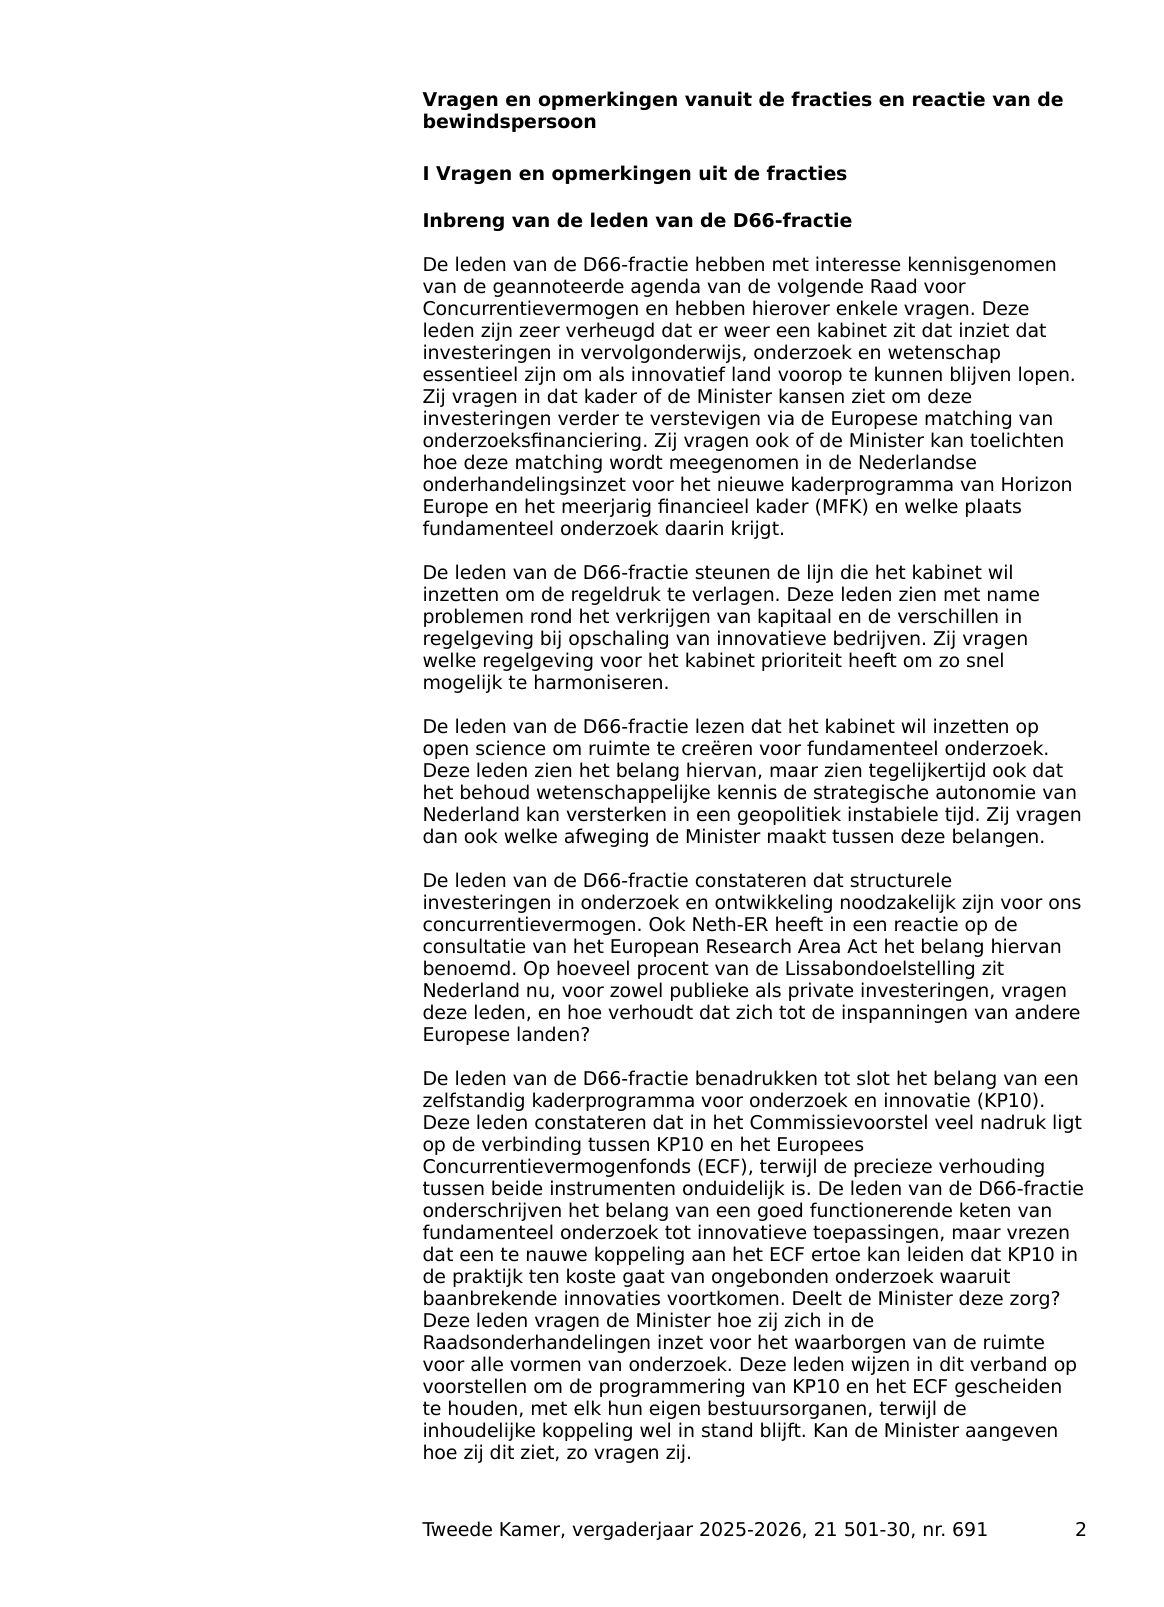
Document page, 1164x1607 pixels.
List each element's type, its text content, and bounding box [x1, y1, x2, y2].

subtitle I Vragen en opmerkingen uit de fracties [422, 163, 1087, 185]
text De leden van de D66-fractie benadrukken tot slot het belang van een zelfstandig kaderprogramma voor onderzoek en innovatie (KP10). Deze leden constateren dat in het Commissievoorstel veel nadruk ligt op de verbinding tussen KP10 en het Europees Concurrentievermogenfonds (ECF), terwijl de precieze verhouding tussen beide instrumenten onduidelijk is. De leden van de D66-fractie onderschrijven het belang van een goed functionerende keten van fundamenteel onderzoek tot innovatieve toepassingen, maar vrezen dat een te nauwe koppeling aan het ECF ertoe kan leiden dat KP10 in de praktijk ten koste gaat van ongebonden onderzoek waaruit baanbrekende innovaties voortkomen. Deelt de Minister deze zorg? Deze leden vragen de Minister hoe zij zich in de Raadsonderhandelingen inzet voor het waarborgen van de ruimte voor alle vormen van onderzoek. Deze leden wijzen in dit verband op voorstellen om de programmering van KP10 en het ECF gescheiden te houden, met elk hun eigen bestuursorganen, terwijl de inhoudelijke koppeling wel in stand blijft. Kan de Minister aangeven hoe zij dit ziet, zo vragen zij. [422, 1068, 1087, 1464]
subtitle Inbreng van de leden van de D66-fractie [422, 210, 1087, 232]
text De leden van de D66-fractie lezen dat het kabinet wil inzetten op open science om ruimte te creëren voor fundamenteel onderzoek. Deze leden zien het belang hiervan, maar zien tegelijkertijd ook dat het behoud wetenschappelijke kennis de strategische autonomie van Nederland kan versterken in een geopolitiek instabiele tijd. Zij vragen dan ook welke afweging de Minister maakt tussen deze belangen. [422, 716, 1087, 848]
text De leden van de D66-fractie constateren dat structurele investeringen in onderzoek en ontwikkeling noodzakelijk zijn voor ons concurrentievermogen. Ook Neth-ER heeft in een reactie op de consultatie van het European Research Area Act het belang hiervan benoemd. Op hoeveel procent van de Lissabondoelstelling zit Nederland nu, voor zowel publieke als private investeringen, vragen deze leden, en hoe verhoudt dat zich tot de inspanningen van andere Europese landen? [422, 870, 1087, 1046]
subtitle Vragen en opmerkingen vanuit de fracties en reactie van de bewindspersoon [422, 89, 1087, 133]
text De leden van de D66-fractie hebben met interesse kennisgenomen van de geannoteerde agenda van de volgende Raad voor Concurrentievermogen en hebben hierover enkele vragen. Deze leden zijn zeer verheugd dat er weer een kabinet zit dat inziet dat investeringen in vervolgonderwijs, onderzoek en wetenschap essentieel zijn om als innovatief land voorop te kunnen blijven lopen. Zij vragen in dat kader of de Minister kansen ziet om deze investeringen verder te verstevigen via de Europese matching van onderzoeksfinanciering. Zij vragen ook of de Minister kan toelichten hoe deze matching wordt meegenomen in de Nederlandse onderhandelingsinzet voor het nieuwe kaderprogramma van Horizon Europe en het meerjarig financieel kader (MFK) en welke plaats fundamenteel onderzoek daarin krijgt. [422, 254, 1087, 540]
text De leden van de D66-fractie steunen de lijn die het kabinet wil inzetten om de regeldruk te verlagen. Deze leden zien met name problemen rond het verkrijgen van kapitaal en de verschillen in regelgeving bij opschaling van innovatieve bedrijven. Zij vragen welke regelgeving voor het kabinet prioriteit heeft om zo snel mogelijk te harmoniseren. [422, 562, 1087, 694]
